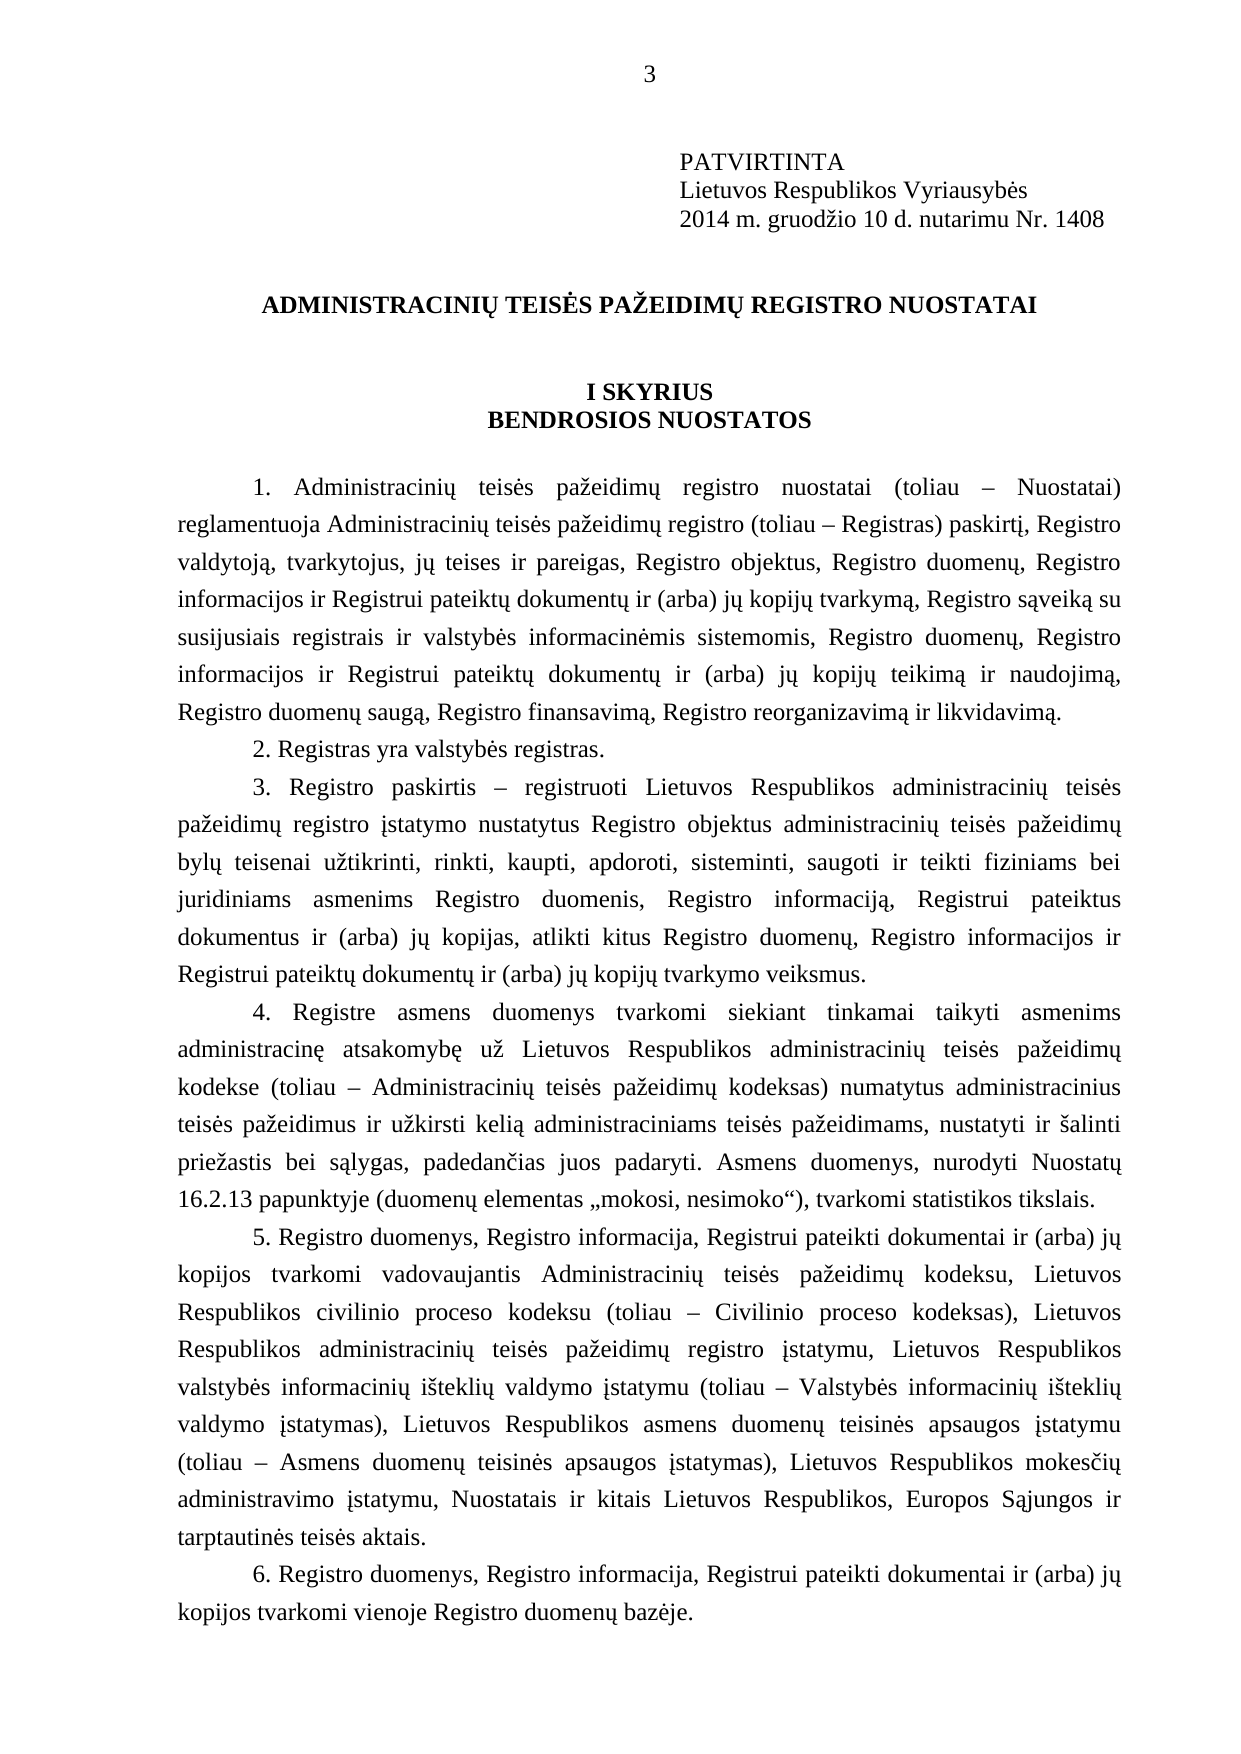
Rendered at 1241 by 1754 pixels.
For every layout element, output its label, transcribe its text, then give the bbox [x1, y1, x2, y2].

text 1. Administracinių teisės pažeidimų registro nuostatai (toliau – Nuostatai) reglamentuoja Administracinių teisės pažeidimų registro (toliau – Registras) paskirtį, Registro valdytoją, tvarkytojus, jų teises ir pareigas, Registro objektus, Registro duomenų, Registro informacijos ir Registrui pateiktų dokumentų ir (arba) jų kopijų tvarkymą, Registro sąveiką su susijusiais registrais ir valstybės informacinėmis sistemomis, Registro duomenų, Registro informacijos ir Registrui pateiktų dokumentų ir (arba) jų kopijų teikimą ir naudojimą, Registro duomenų saugą, Registro finansavimą, Registro reorganizavimą ir likvidavimą. [177, 463, 1122, 726]
text ADMINISTRACINIŲ TEISĖS PAŽEIDIMŲ REGISTRO NUOSTATAI [177, 291, 1122, 319]
text 2. Registras yra valstybės registras. [177, 726, 1122, 763]
text 3. Registro paskirtis – registruoti Lietuvos Respublikos administracinių teisės pažeidimų registro įstatymo nustatytus Registro objektus administracinių teisės pažeidimų bylų teisenai užtikrinti, rinkti, kaupti, apdoroti, sisteminti, saugoti ir teikti fiziniams bei juridiniams asmenims Registro duomenis, Registro informaciją, Registrui pateiktus dokumentus ir (arba) jų kopijas, atlikti kitus Registro duomenų, Registro informacijos ir Registrui pateiktų dokumentų ir (arba) jų kopijų tvarkymo veiksmus. [177, 763, 1122, 988]
text 5. Registro duomenys, Registro informacija, Registrui pateikti dokumentai ir (arba) jų kopijos tvarkomi vadovaujantis Administracinių teisės pažeidimų kodeksu, Lietuvos Respublikos civilinio proceso kodeksu (toliau – Civilinio proceso kodeksas), Lietuvos Respublikos administracinių teisės pažeidimų registro įstatymu, Lietuvos Respublikos valstybės informacinių išteklių valdymo įstatymu (toliau – Valstybės informacinių išteklių valdymo įstatymas), Lietuvos Respublikos asmens duomenų teisinės apsaugos įstatymu (toliau – Asmens duomenų teisinės apsaugos įstatymas), Lietuvos Respublikos mokesčių administravimo įstatymu, Nuostatais ir kitais Lietuvos Respublikos, Europos Sąjungos ir tarptautinės teisės aktais. [177, 1213, 1122, 1551]
text 4. Registre asmens duomenys tvarkomi siekiant tinkamai taikyti asmenims administracinę atsakomybę už Lietuvos Respublikos administracinių teisės pažeidimų kodekse (toliau – Administracinių teisės pažeidimų kodeksas) numatytus administracinius teisės pažeidimus ir užkirsti kelią administraciniams teisės pažeidimams, nustatyti ir šalinti priežastis bei sąlygas, padedančias juos padaryti. Asmens duomenys, nurodyti Nuostatų 16.2.13 papunktyje (duomenų elementas „mokosi, nesimoko“), tvarkomi statistikos tikslais. [177, 988, 1122, 1213]
text BENDROSIOS NUOSTATOS [177, 406, 1122, 434]
text 6. Registro duomenys, Registro informacija, Registrui pateikti dokumentai ir (arba) jų kopijos tvarkomi vienoje Registro duomenų bazėje. [177, 1551, 1122, 1626]
text PATVIRTINTA Lietuvos Respublikos Vyriausybės 2014 m. gruodžio 10 d. nutarimu Nr. 1408 [679, 147, 1122, 233]
text I SKYRIUS [177, 377, 1122, 406]
